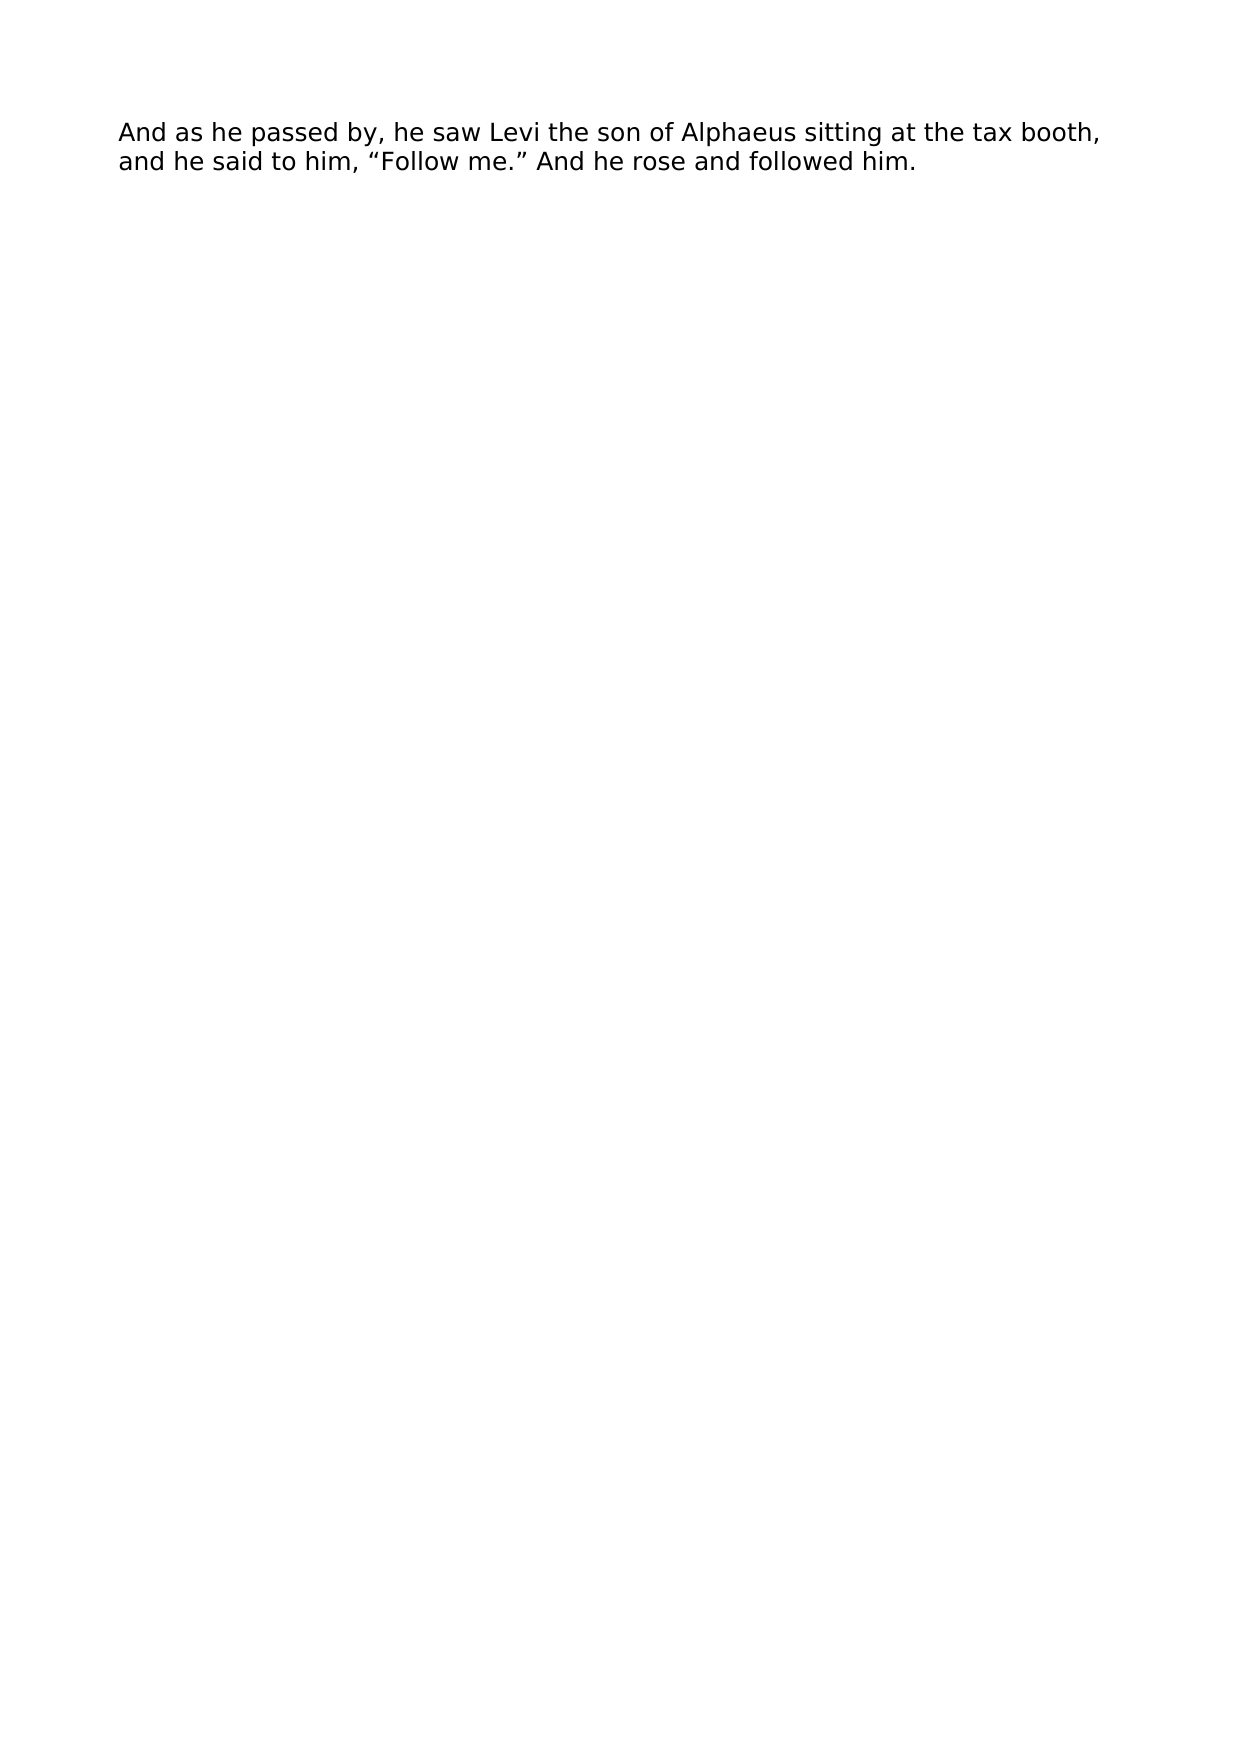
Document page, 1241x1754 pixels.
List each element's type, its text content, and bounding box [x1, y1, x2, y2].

text And as he passed by, he saw Levi the son of Alphaeus sitting at the tax booth, and he said to him, “Follow me.” And he rose and followed him. [118, 118, 1122, 176]
